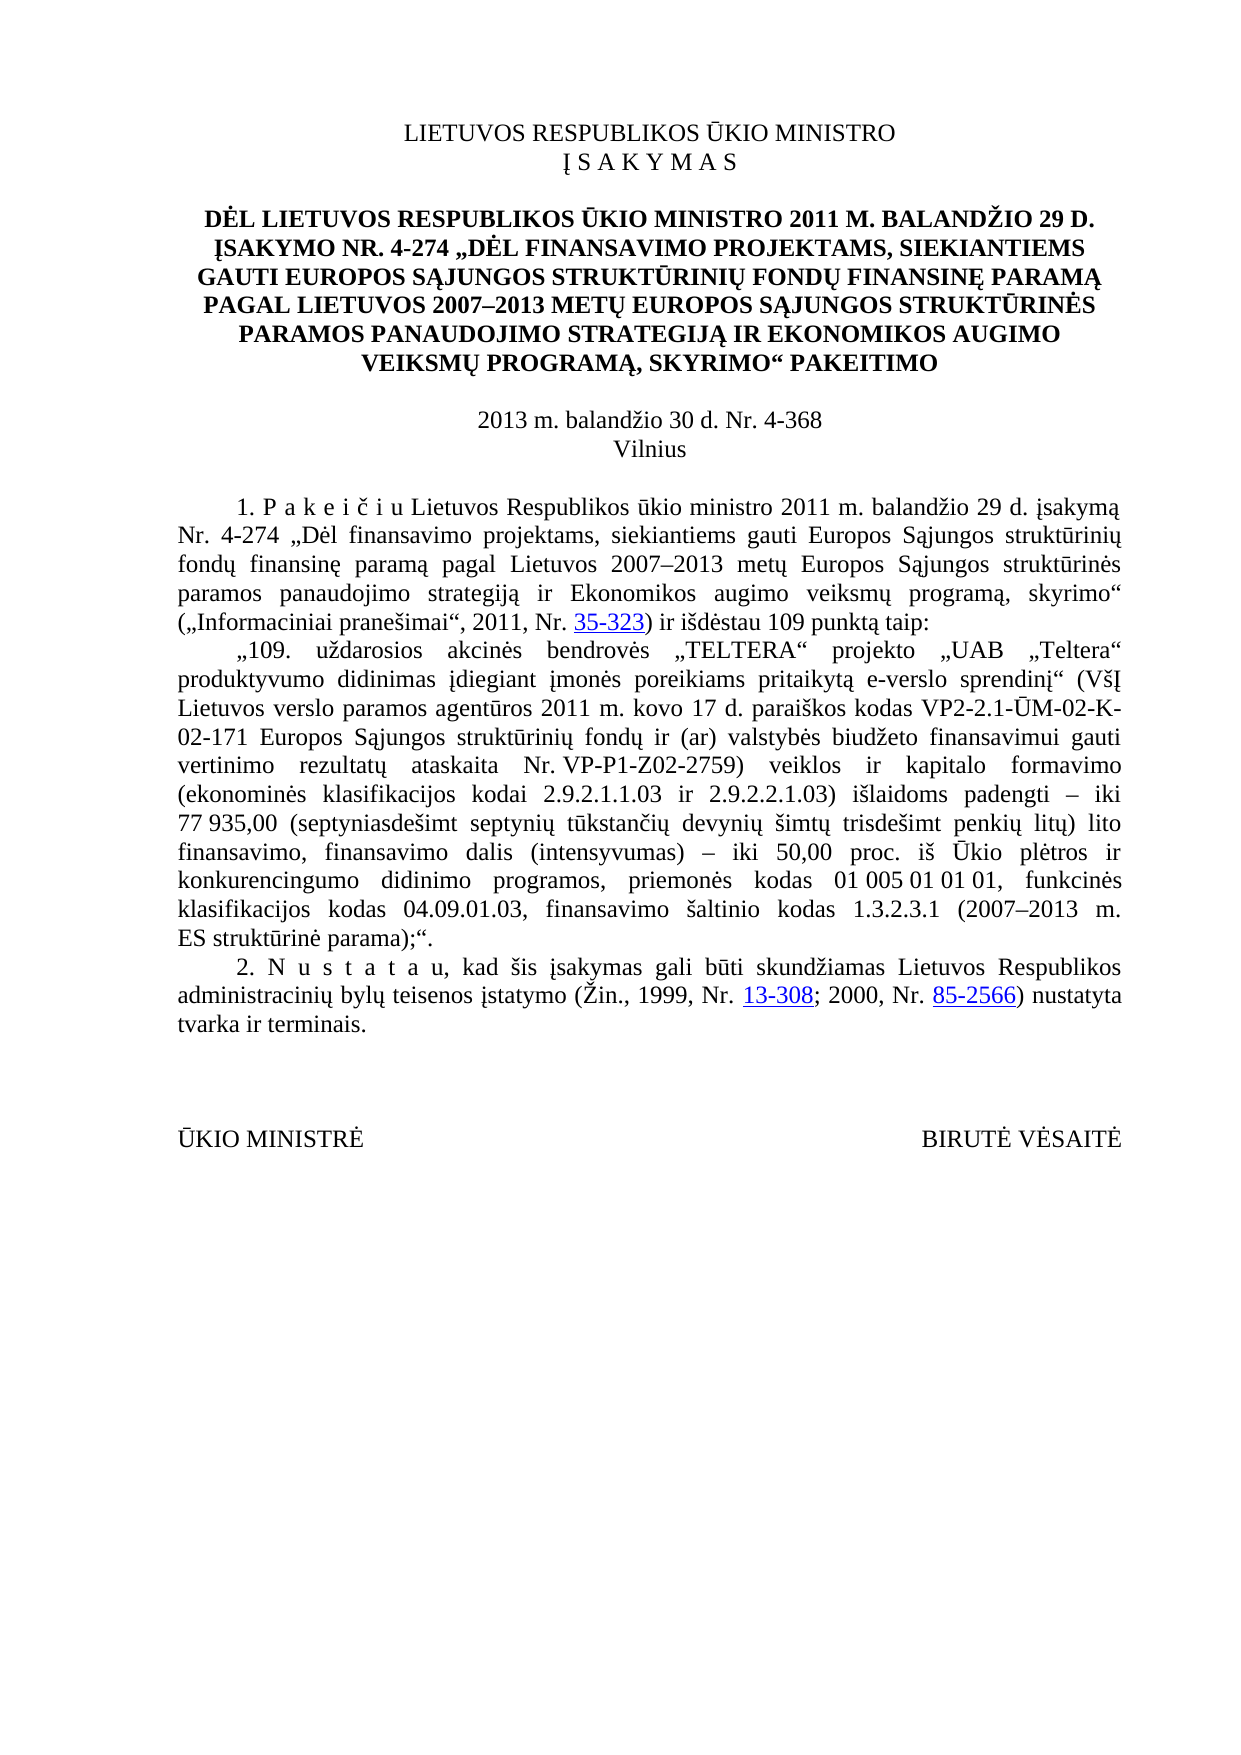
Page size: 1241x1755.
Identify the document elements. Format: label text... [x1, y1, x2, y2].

text LIETUVOS RESPUBLIKOS ŪKIO MINISTRO [177, 118, 1122, 147]
text 1. P a k e i č i u Lietuvos Respublikos ūkio ministro 2011 m. balandžio 29 d. įsakymą Nr. 4-274 „Dėl finansavimo projektams, siekiantiems gauti Europos Sąjungos struktūrinių fondų finansinę paramą pagal Lietuvos 2007–2013 metų Europos Sąjungos struktūrinės paramos panaudojimo strategiją ir Ekonomikos augimo veiksmų programą, skyrimo“ („Informaciniai pranešimai“, 2011, Nr. 35-323) ir išdėstau 109 punktą taip: [177, 492, 1122, 636]
text 2. N u s t a t a u, kad šis įsakymas gali būti skundžiamas Lietuvos Respublikos administracinių bylų teisenos įstatymo (Žin., 1999, Nr. 13-308; 2000, Nr. 85-2566) nustatyta tvarka ir terminais. [177, 952, 1122, 1038]
text 2013 m. balandžio 30 d. Nr. 4-368 [177, 406, 1122, 434]
text DĖL lietuvos respublikos ūkio ministro 2011 m. balandžio 29 d. įsakymo Nr. 4-274 „dėl finansavimo projektams, siekiantiems gauti europos sąjungos struktūrinių fondų finansinę paramą PAGAL LIETUVOS 2007–2013 METŲ eUROPOS SĄJUNGOS STRUKTŪRINĖS PARAMOS PANAUDOJIMO STRATEGIJĄ IR ekonomikos augimo VEIKSMŲ PROGRAMĄ, SKYRIMO“ pakeitimo [177, 204, 1122, 377]
text „109. uždarosios akcinės bendrovės „TELTERA“ projekto „UAB „Teltera“ produktyvumo didinimas įdiegiant įmonės poreikiams pritaikytą e-verslo sprendinį“ (VšĮ Lietuvos verslo paramos agentūros 2011 m. kovo 17 d. paraiškos kodas VP2-2.1-ŪM-02-K-02-171 Europos Sąjungos struktūrinių fondų ir (ar) valstybės biudžeto finansavimui gauti vertinimo rezultatų ataskaita Nr. VP-P1-Z02-2759) veiklos ir kapitalo formavimo (ekonominės klasifikacijos kodai 2.9.2.1.1.03 ir 2.9.2.2.1.03) išlaidoms padengti – iki 77 935,00 (septyniasdešimt septynių tūkstančių devynių šimtų trisdešimt penkių litų) lito finansavimo, finansavimo dalis (intensyvumas) – iki 50,00 proc. iš Ūkio plėtros ir konkurencingumo didinimo programos, priemonės kodas 01 005 01 01 01, funkcinės klasifikacijos kodas 04.09.01.03, finansavimo šaltinio kodas 1.3.2.3.1 (2007–2013 m. ES struktūrinė parama);“. [177, 636, 1122, 952]
text Į S A K Y M A S [177, 147, 1122, 176]
text Vilnius [177, 434, 1122, 463]
text Ūkio ministrė Birutė Vėsaitė [177, 1124, 1122, 1153]
